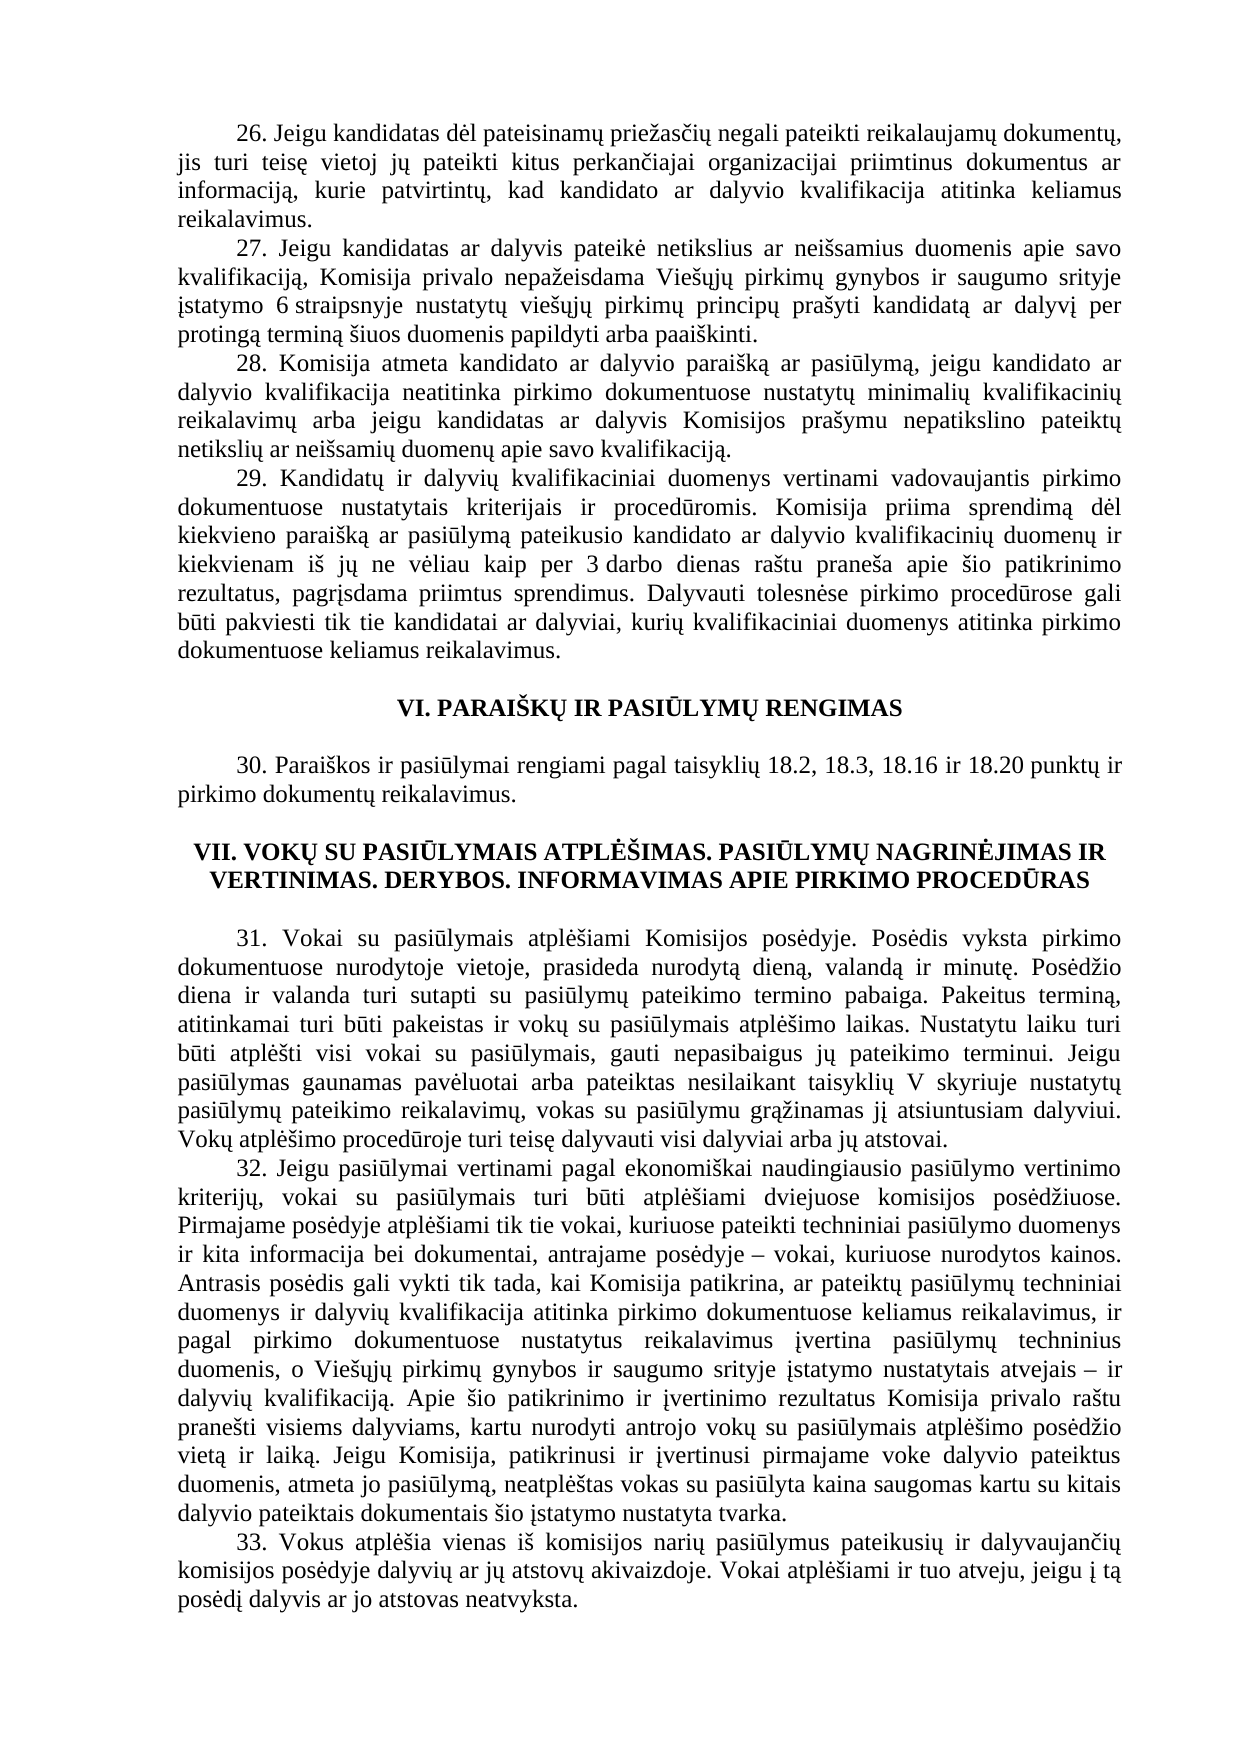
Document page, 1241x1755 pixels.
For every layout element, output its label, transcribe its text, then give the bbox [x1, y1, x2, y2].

text 27. Jeigu kandidatas ar dalyvis pateikė netikslius ar neišsamius duomenis apie savo kvalifikaciją, Komisija privalo nepažeisdama Viešųjų pirkimų gynybos ir saugumo srityje įstatymo 6 straipsnyje nustatytų viešųjų pirkimų principų prašyti kandidatą ar dalyvį per protingą terminą šiuos duomenis papildyti arba paaiškinti. [177, 233, 1122, 348]
text 32. Jeigu pasiūlymai vertinami pagal ekonomiškai naudingiausio pasiūlymo vertinimo kriterijų, vokai su pasiūlymais turi būti atplėšiami dviejuose komisijos posėdžiuose. Pirmajame posėdyje atplėšiami tik tie vokai, kuriuose pateikti techniniai pasiūlymo duomenys ir kita informacija bei dokumentai, antrajame posėdyje – vokai, kuriuose nurodytos kainos. Antrasis posėdis gali vykti tik tada, kai Komisija patikrina, ar pateiktų pasiūlymų techniniai duomenys ir dalyvių kvalifikacija atitinka pirkimo dokumentuose keliamus reikalavimus, ir pagal pirkimo dokumentuose nustatytus reikalavimus įvertina pasiūlymų techninius duomenis, o Viešųjų pirkimų gynybos ir saugumo srityje įstatymo nustatytais atvejais – ir dalyvių kvalifikaciją. Apie šio patikrinimo ir įvertinimo rezultatus Komisija privalo raštu pranešti visiems dalyviams, kartu nurodyti antrojo vokų su pasiūlymais atplėšimo posėdžio vietą ir laiką. Jeigu Komisija, patikrinusi ir įvertinusi pirmajame voke dalyvio pateiktus duomenis, atmeta jo pasiūlymą, neatplėštas vokas su pasiūlyta kaina saugomas kartu su kitais dalyvio pateiktais dokumentais šio įstatymo nustatyta tvarka. [177, 1153, 1122, 1527]
text 28. Komisija atmeta kandidato ar dalyvio paraišką ar pasiūlymą, jeigu kandidato ar dalyvio kvalifikacija neatitinka pirkimo dokumentuose nustatytų minimalių kvalifikacinių reikalavimų arba jeigu kandidatas ar dalyvis Komisijos prašymu nepatikslino pateiktų netikslių ar neišsamių duomenų apie savo kvalifikaciją. [177, 348, 1122, 463]
text VI. PARAIŠKŲ IR PASIŪLYMŲ RENGIMAS [177, 693, 1122, 722]
text 31. Vokai su pasiūlymais atplėšiami Komisijos posėdyje. Posėdis vyksta pirkimo dokumentuose nurodytoje vietoje, prasideda nurodytą dieną, valandą ir minutę. Posėdžio diena ir valanda turi sutapti su pasiūlymų pateikimo termino pabaiga. Pakeitus terminą, atitinkamai turi būti pakeistas ir vokų su pasiūlymais atplėšimo laikas. Nustatytu laiku turi būti atplėšti visi vokai su pasiūlymais, gauti nepasibaigus jų pateikimo terminui. Jeigu pasiūlymas gaunamas pavėluotai arba pateiktas nesilaikant taisyklių V skyriuje nustatytų pasiūlymų pateikimo reikalavimų, vokas su pasiūlymu grąžinamas jį atsiuntusiam dalyviui. Vokų atplėšimo procedūroje turi teisę dalyvauti visi dalyviai arba jų atstovai. [177, 923, 1122, 1153]
text 33. Vokus atplėšia vienas iš komisijos narių pasiūlymus pateikusių ir dalyvaujančių komisijos posėdyje dalyvių ar jų atstovų akivaizdoje. Vokai atplėšiami ir tuo atveju, jeigu į tą posėdį dalyvis ar jo atstovas neatvyksta. [177, 1527, 1122, 1613]
text 29. Kandidatų ir dalyvių kvalifikaciniai duomenys vertinami vadovaujantis pirkimo dokumentuose nustatytais kriterijais ir procedūromis. Komisija priima sprendimą dėl kiekvieno paraišką ar pasiūlymą pateikusio kandidato ar dalyvio kvalifikacinių duomenų ir kiekvienam iš jų ne vėliau kaip per 3 darbo dienas raštu praneša apie šio patikrinimo rezultatus, pagrįsdama priimtus sprendimus. Dalyvauti tolesnėse pirkimo procedūrose gali būti pakviesti tik tie kandidatai ar dalyviai, kurių kvalifikaciniai duomenys atitinka pirkimo dokumentuose keliamus reikalavimus. [177, 463, 1122, 664]
text 26. Jeigu kandidatas dėl pateisinamų priežasčių negali pateikti reikalaujamų dokumentų, jis turi teisę vietoj jų pateikti kitus perkančiajai organizacijai priimtinus dokumentus ar informaciją, kurie patvirtintų, kad kandidato ar dalyvio kvalifikacija atitinka keliamus reikalavimus. [177, 118, 1122, 233]
text VII. VOKŲ SU PASIŪLYMAIS ATPLĖŠIMAS. PASIŪLYMŲ NAGRINĖJIMAS IR VERTINIMAS. DERYBOS. INFORMAVIMAS APIE PIRKIMO PROCEDŪRAS [177, 837, 1122, 894]
text 30. Paraiškos ir pasiūlymai rengiami pagal taisyklių 18.2, 18.3, 18.16 ir 18.20 punktų ir pirkimo dokumentų reikalavimus. [177, 751, 1122, 808]
